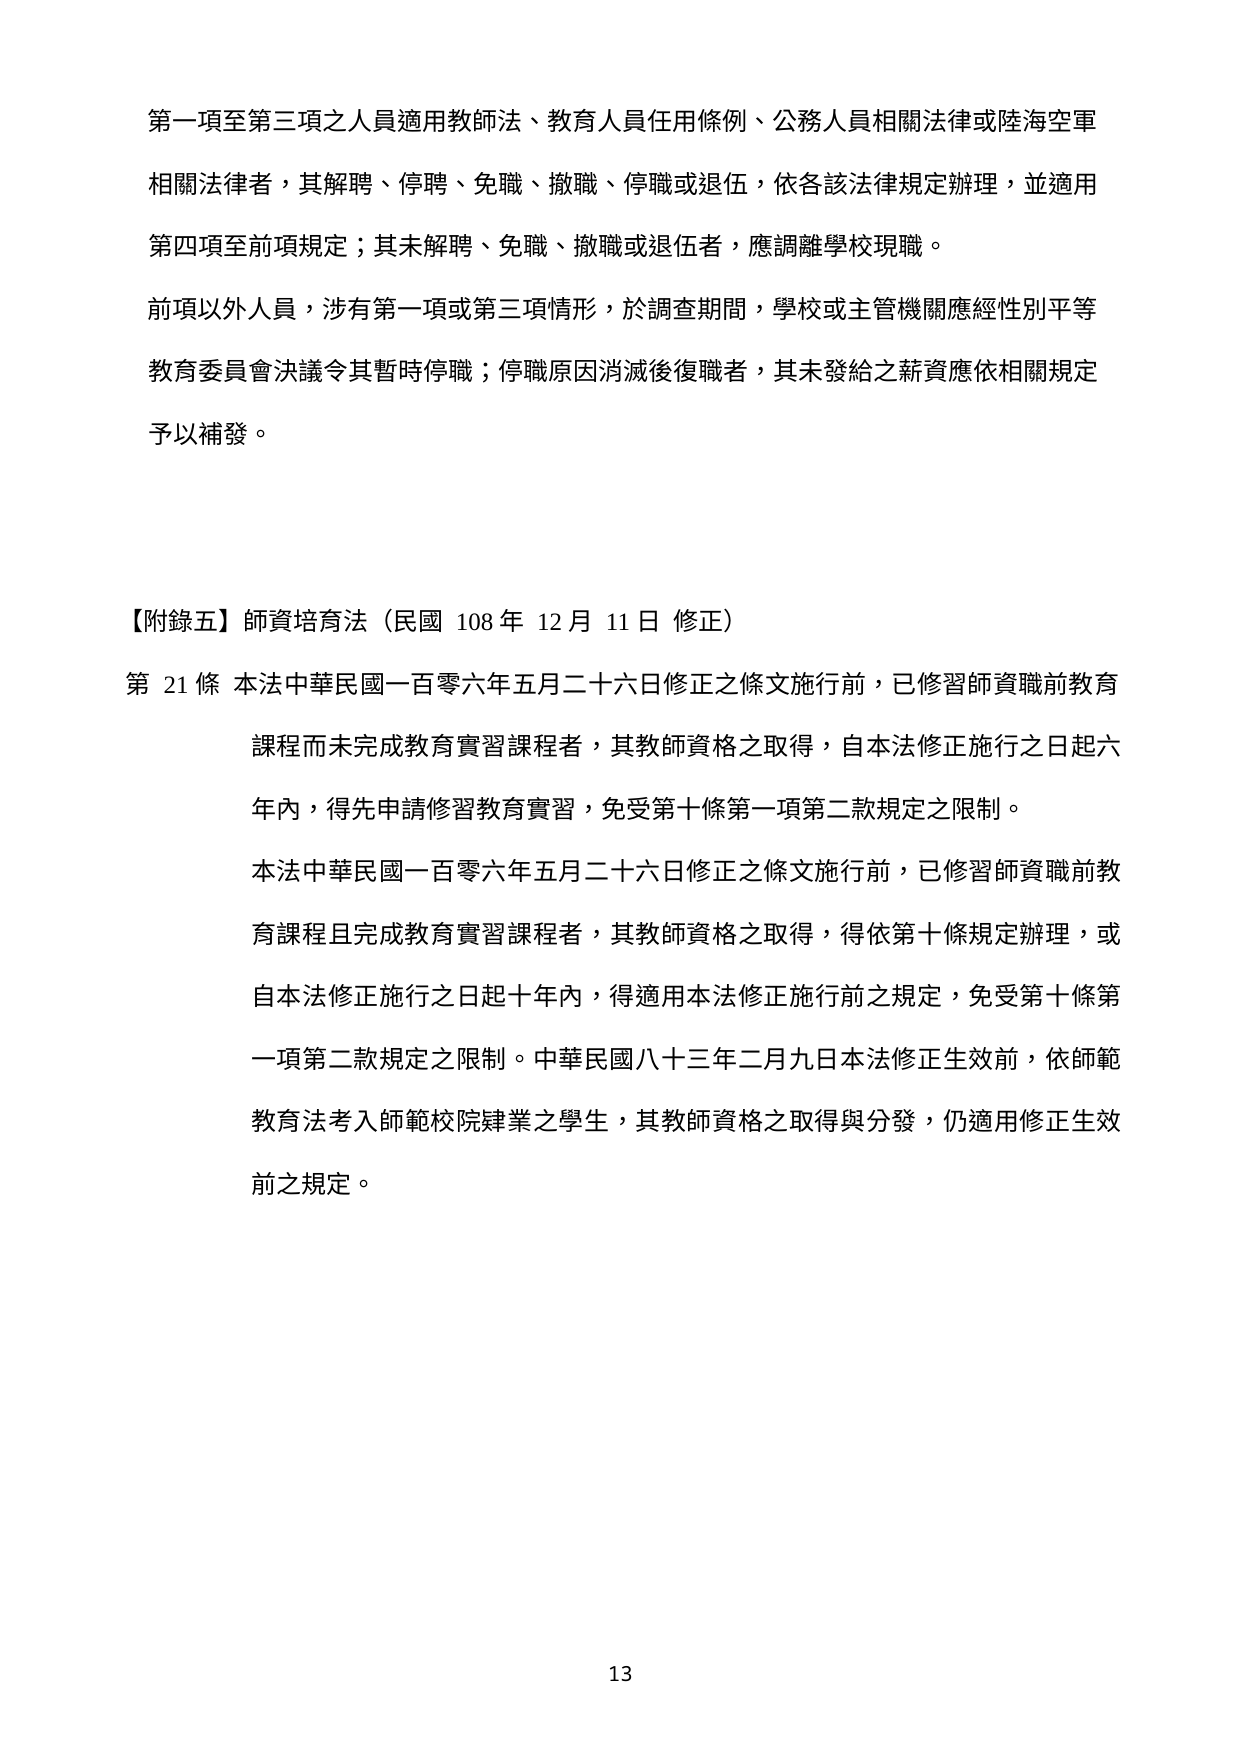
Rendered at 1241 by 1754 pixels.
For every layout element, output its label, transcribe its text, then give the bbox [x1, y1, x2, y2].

text 【附錄五】師資培育法（民國 108 年 12 月 11 日 修正） [118, 578, 1122, 641]
text 本法中華民國一百零六年五月二十六日修正之條文施行前，已修習師資職前教育課程且完成教育實習課程者，其教師資格之取得，得依第十條規定辦理，或自本法修正施行之日起十年內，得適用本法修正施行前之規定，免受第十條第一項第二款規定之限制。中華民國八十三年二月九日本法修正生效前，依師範教育法考入師範校院肄業之學生，其教師資格之取得與分發，仍適用修正生效前之規定。 [251, 828, 1122, 1203]
text 第一項至第三項之人員適用教師法、教育人員任用條例、公務人員相關法律或陸海空軍相關法律者，其解聘、停聘、免職、撤職、停職或退伍，依各該法律規定辦理，並適用第四項至前項規定；其未解聘、免職、撤職或退伍者，應調離學校現職。 [148, 78, 1122, 266]
text 前項以外人員，涉有第一項或第三項情形，於調查期間，學校或主管機關應經性別平等教育委員會決議令其暫時停職；停職原因消滅後復職者，其未發給之薪資應依相關規定予以補發。 [148, 266, 1122, 453]
text 第 21 條 本法中華民國一百零六年五月二十六日修正之條文施行前，已修習師資職前教育課程而未完成教育實習課程者，其教師資格之取得，自本法修正施行之日起六年內，得先申請修習教育實習，免受第十條第一項第二款規定之限制。 [118, 641, 1122, 828]
